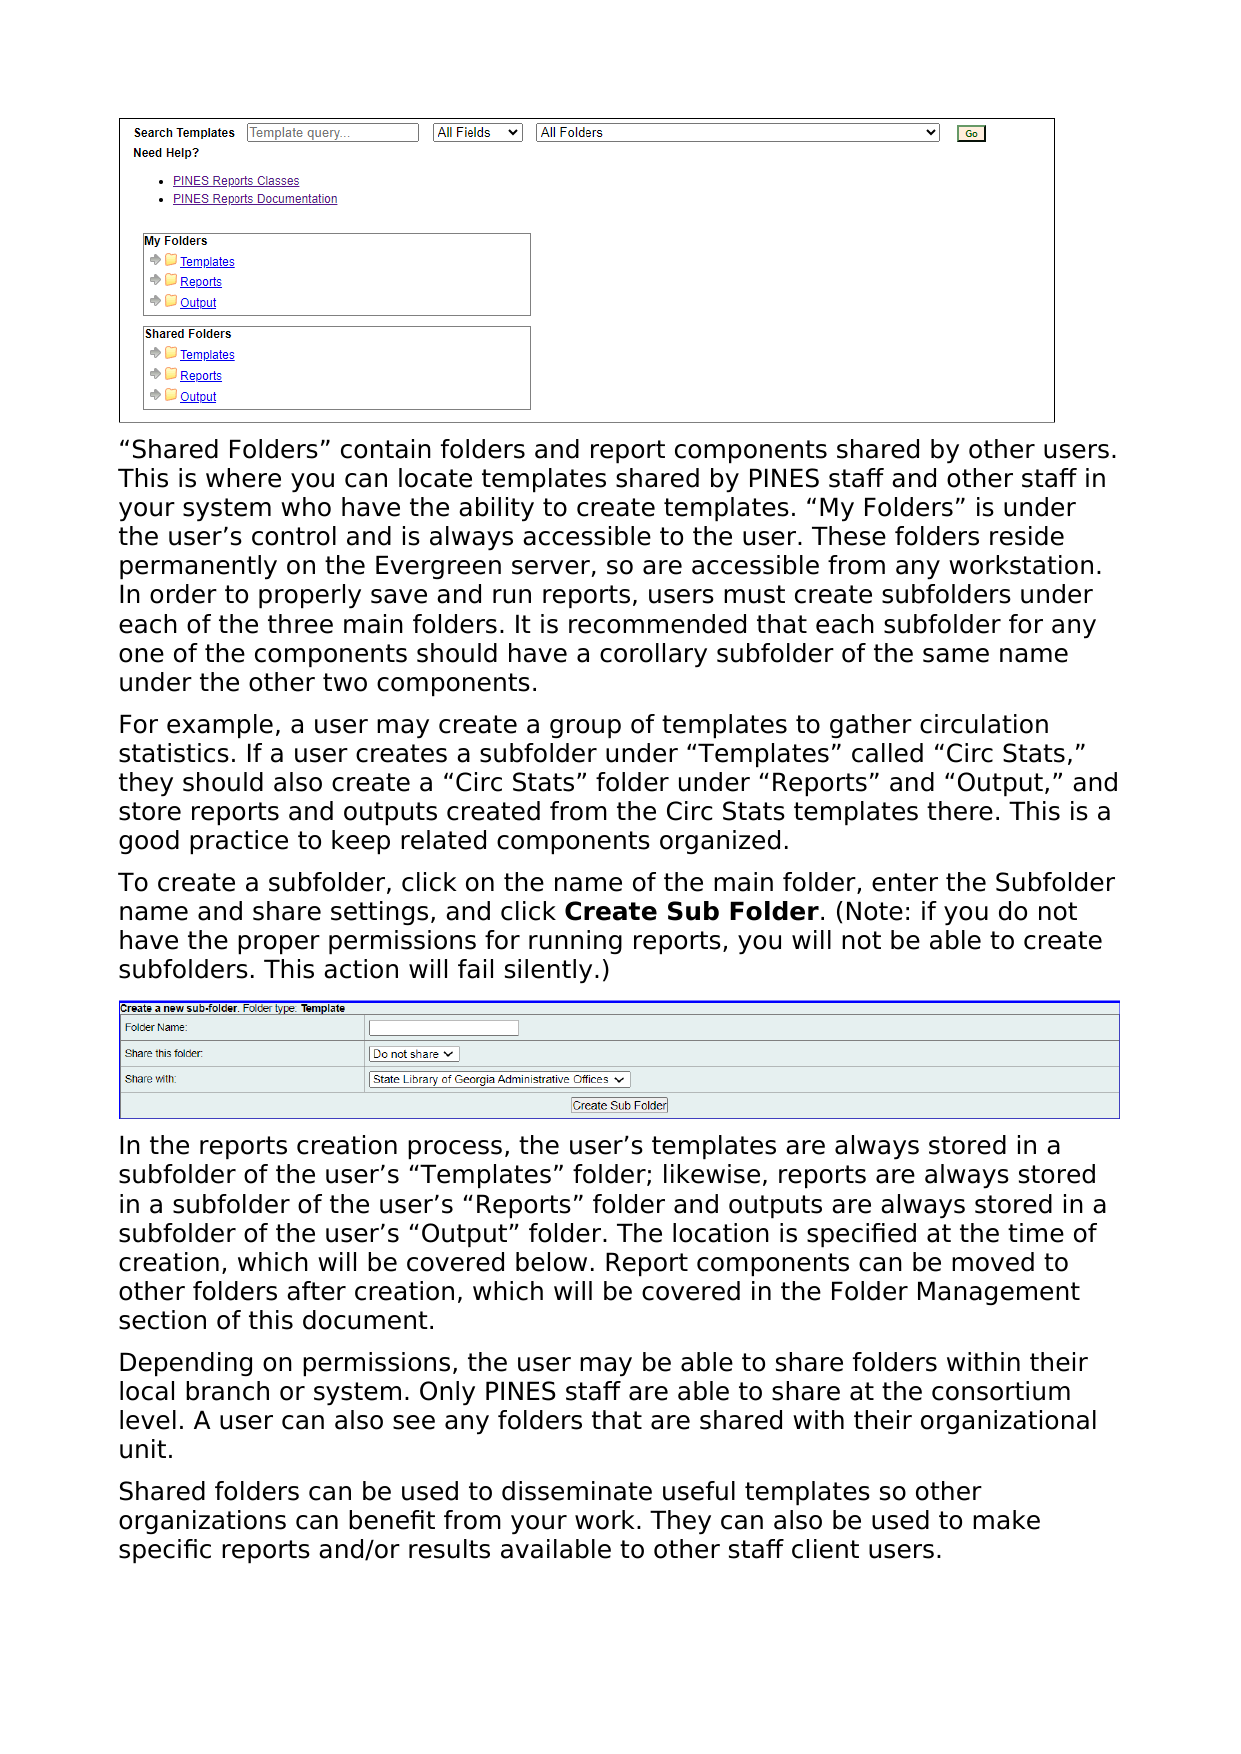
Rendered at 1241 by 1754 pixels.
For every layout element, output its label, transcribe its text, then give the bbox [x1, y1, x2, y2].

picture [118, 118, 1056, 423]
text Shared folders can be used to disseminate useful templates so other organizations can benefit from your work. They can also be used to make specific reports and/or results available to other staff client users. [118, 1477, 1122, 1565]
text To create a subfolder, click on the name of the main folder, enter the Subfolder name and share settings, and click Create Sub Folder. (Note: if you do not have the proper permissions for running reports, you will not be able to create subfolders. This action will fail silently.) [118, 868, 1122, 985]
text In the reports creation process, the user’s templates are always stored in a subfolder of the user’s “Templates” folder; likewise, reports are always stored in a subfolder of the user’s “Reports” folder and outputs are always stored in a subfolder of the user’s “Output” folder. The location is specified at the time of creation, which will be covered below. Report components can be moved to other folders after creation, which will be covered in the Folder Management section of this document. [118, 1132, 1122, 1336]
text Depending on permissions, the user may be able to share folders within their local branch or system. Only PINES staff are able to share at the consortium level. A user can also see any folders that are shared with their organizational unit. [118, 1348, 1122, 1465]
text For example, a user may create a group of templates to gather circulation statistics. If a user creates a subfolder under “Templates” called “Circ Stats,” they should also create a “Circ Stats” folder under “Reports” and “Output,” and store reports and outputs created from the Circ Stats templates there. This is a good practice to keep related components organized. [118, 710, 1122, 856]
picture [118, 997, 1123, 1119]
text “Shared Folders” contain folders and report components shared by other users. This is where you can locate templates shared by PINES staff and other staff in your system who have the ability to create templates. “My Folders” is under the user’s control and is always accessible to the user. These folders reside permanently on the Evergreen server, so are accessible from any workstation. In order to properly save and run reports, users must create subfolders under each of the three main folders. It is recommended that each subfolder for any one of the components should have a corollary subfolder of the same name under the other two components. [118, 435, 1122, 697]
